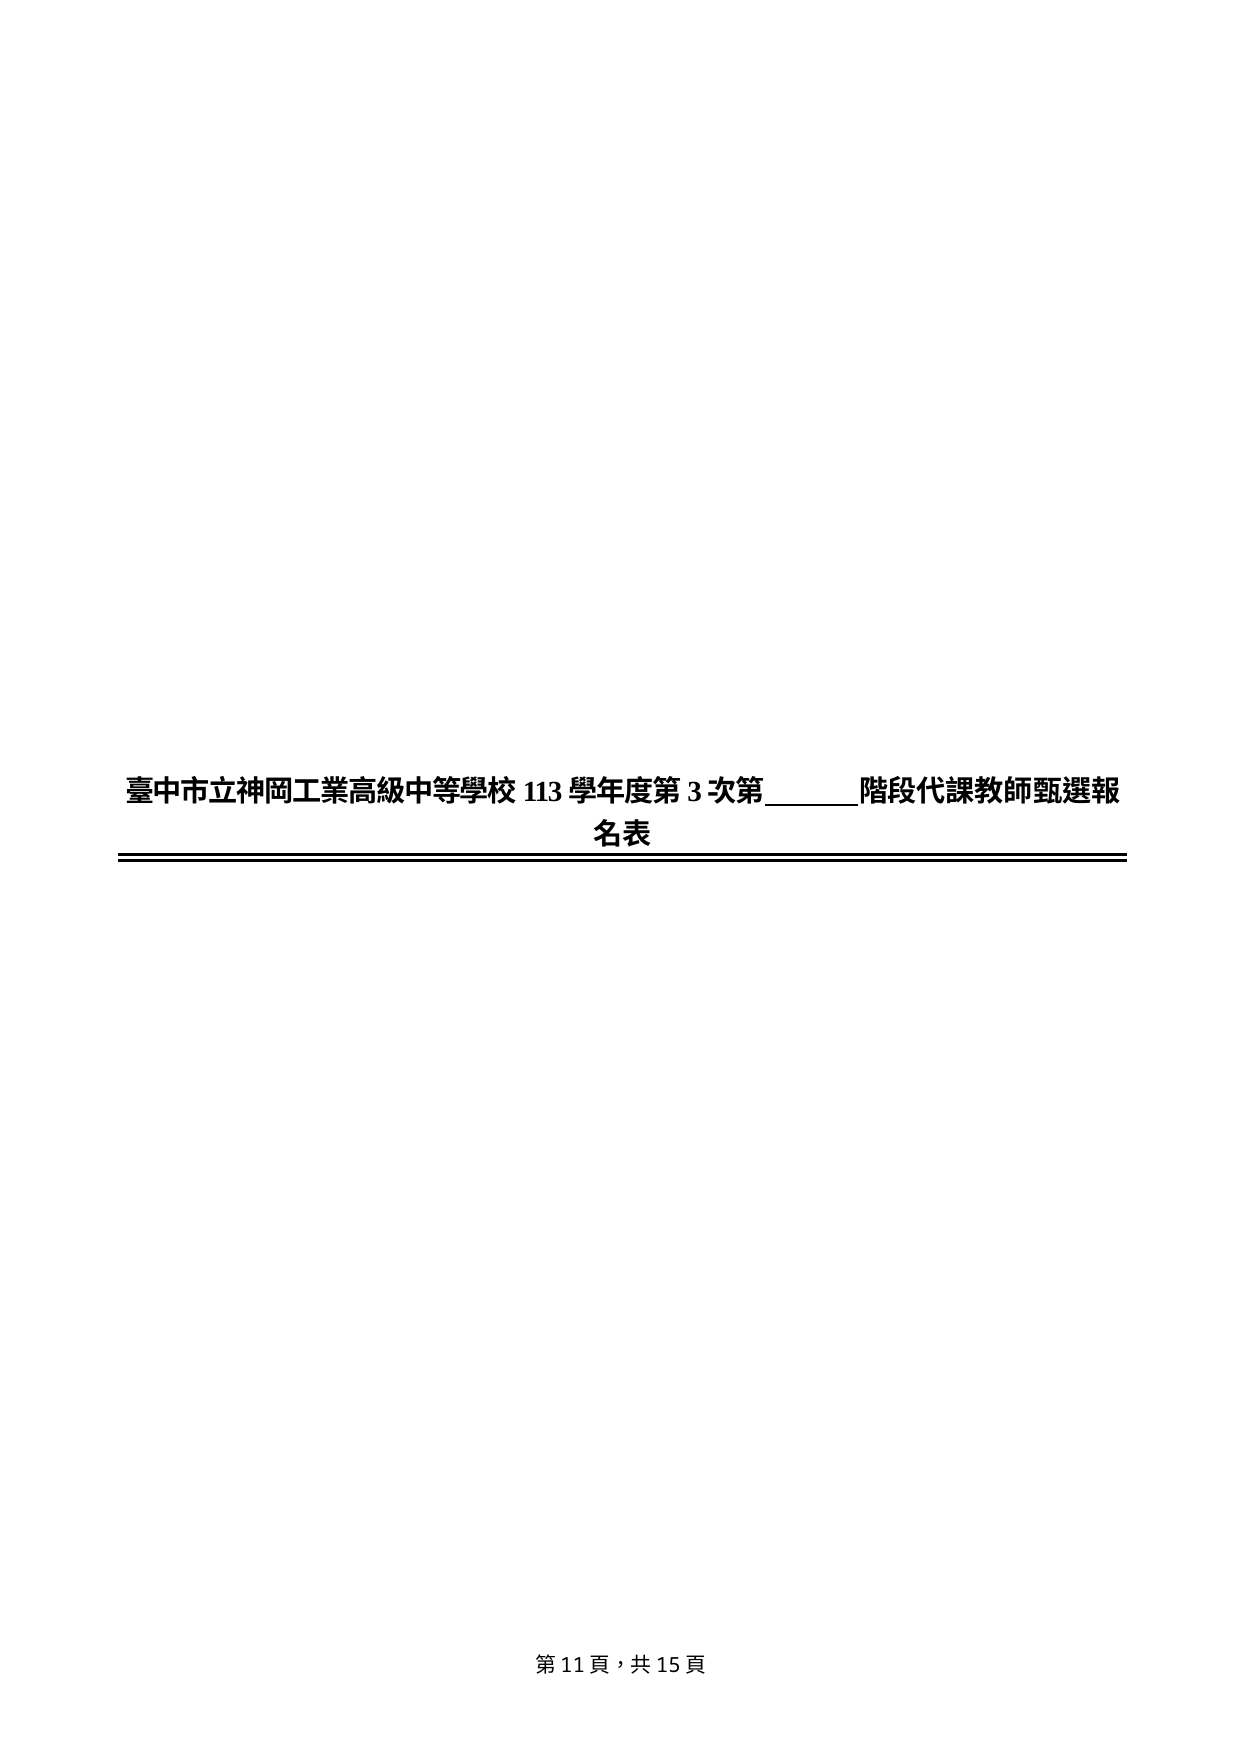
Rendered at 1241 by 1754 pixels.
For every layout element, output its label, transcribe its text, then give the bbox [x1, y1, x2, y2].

table_header 臺中市立神岡工業高級中等學校113學年度第3次第 階段代課教師甄選報名表 [118, 768, 1127, 853]
